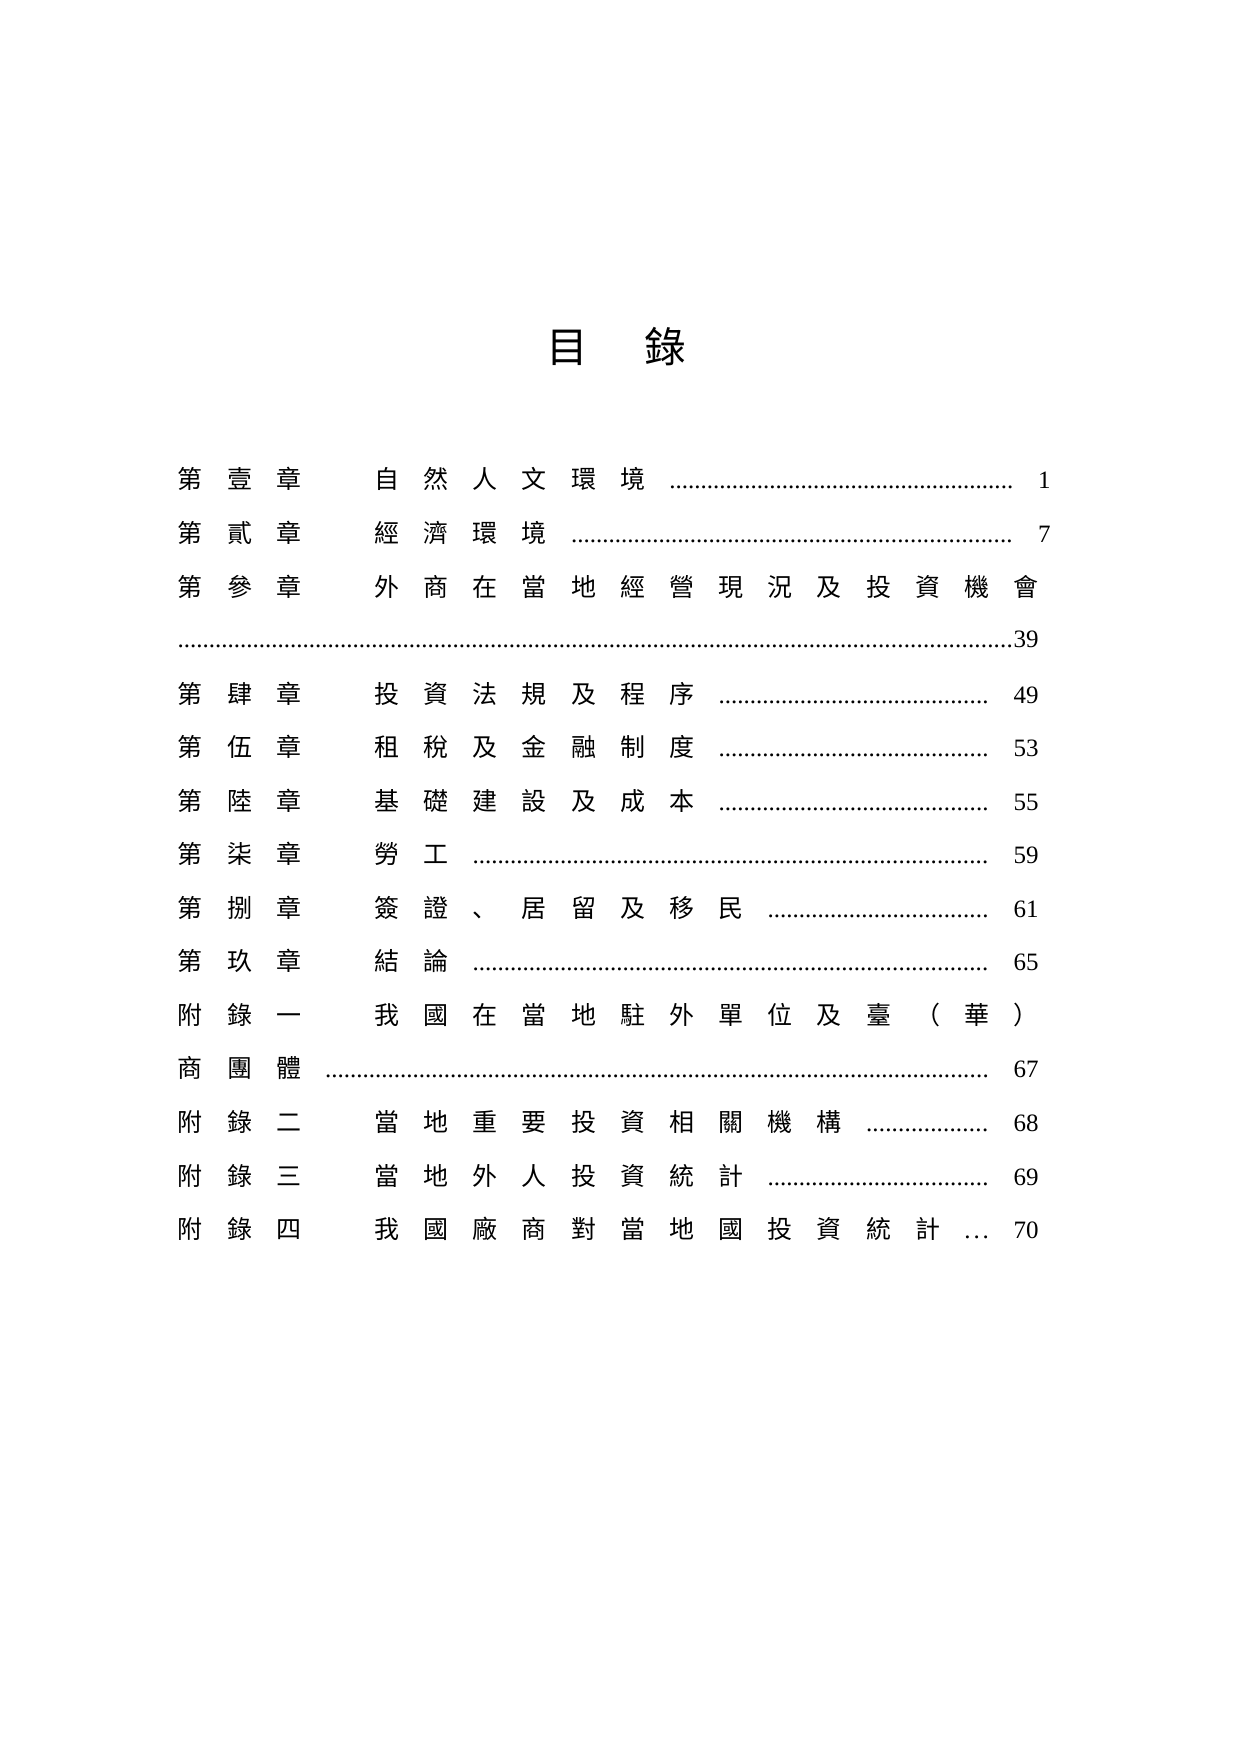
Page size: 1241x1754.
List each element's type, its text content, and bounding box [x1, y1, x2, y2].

text 附錄四 我國廠商對當地國投資統計 70 [178, 1201, 1063, 1254]
text 第捌章 簽證、居留及移民 61 [178, 880, 1063, 933]
text 第玖章 結論 65 [178, 933, 1063, 987]
text 第壹章 自然人文環境 1 [178, 451, 1063, 505]
text 附錄一 我國在當地駐外單位及臺（華）商團體 67 [178, 987, 1063, 1094]
text 第陸章 基礎建設及成本 55 [178, 773, 1063, 826]
text 第肆章 投資法規及程序 49 [178, 666, 1063, 719]
text 附錄二 當地重要投資相關機構 68 [178, 1094, 1063, 1147]
text 第柒章 勞工 59 [178, 826, 1063, 880]
text 第貳章 經濟環境 7 [178, 505, 1063, 558]
text 第參章 外商在當地經營現況及投資機會 39 [178, 558, 1063, 666]
text 目 錄 [178, 291, 1063, 398]
text 第伍章 租稅及金融制度 53 [178, 719, 1063, 773]
text 附錄三 當地外人投資統計 69 [178, 1147, 1063, 1201]
